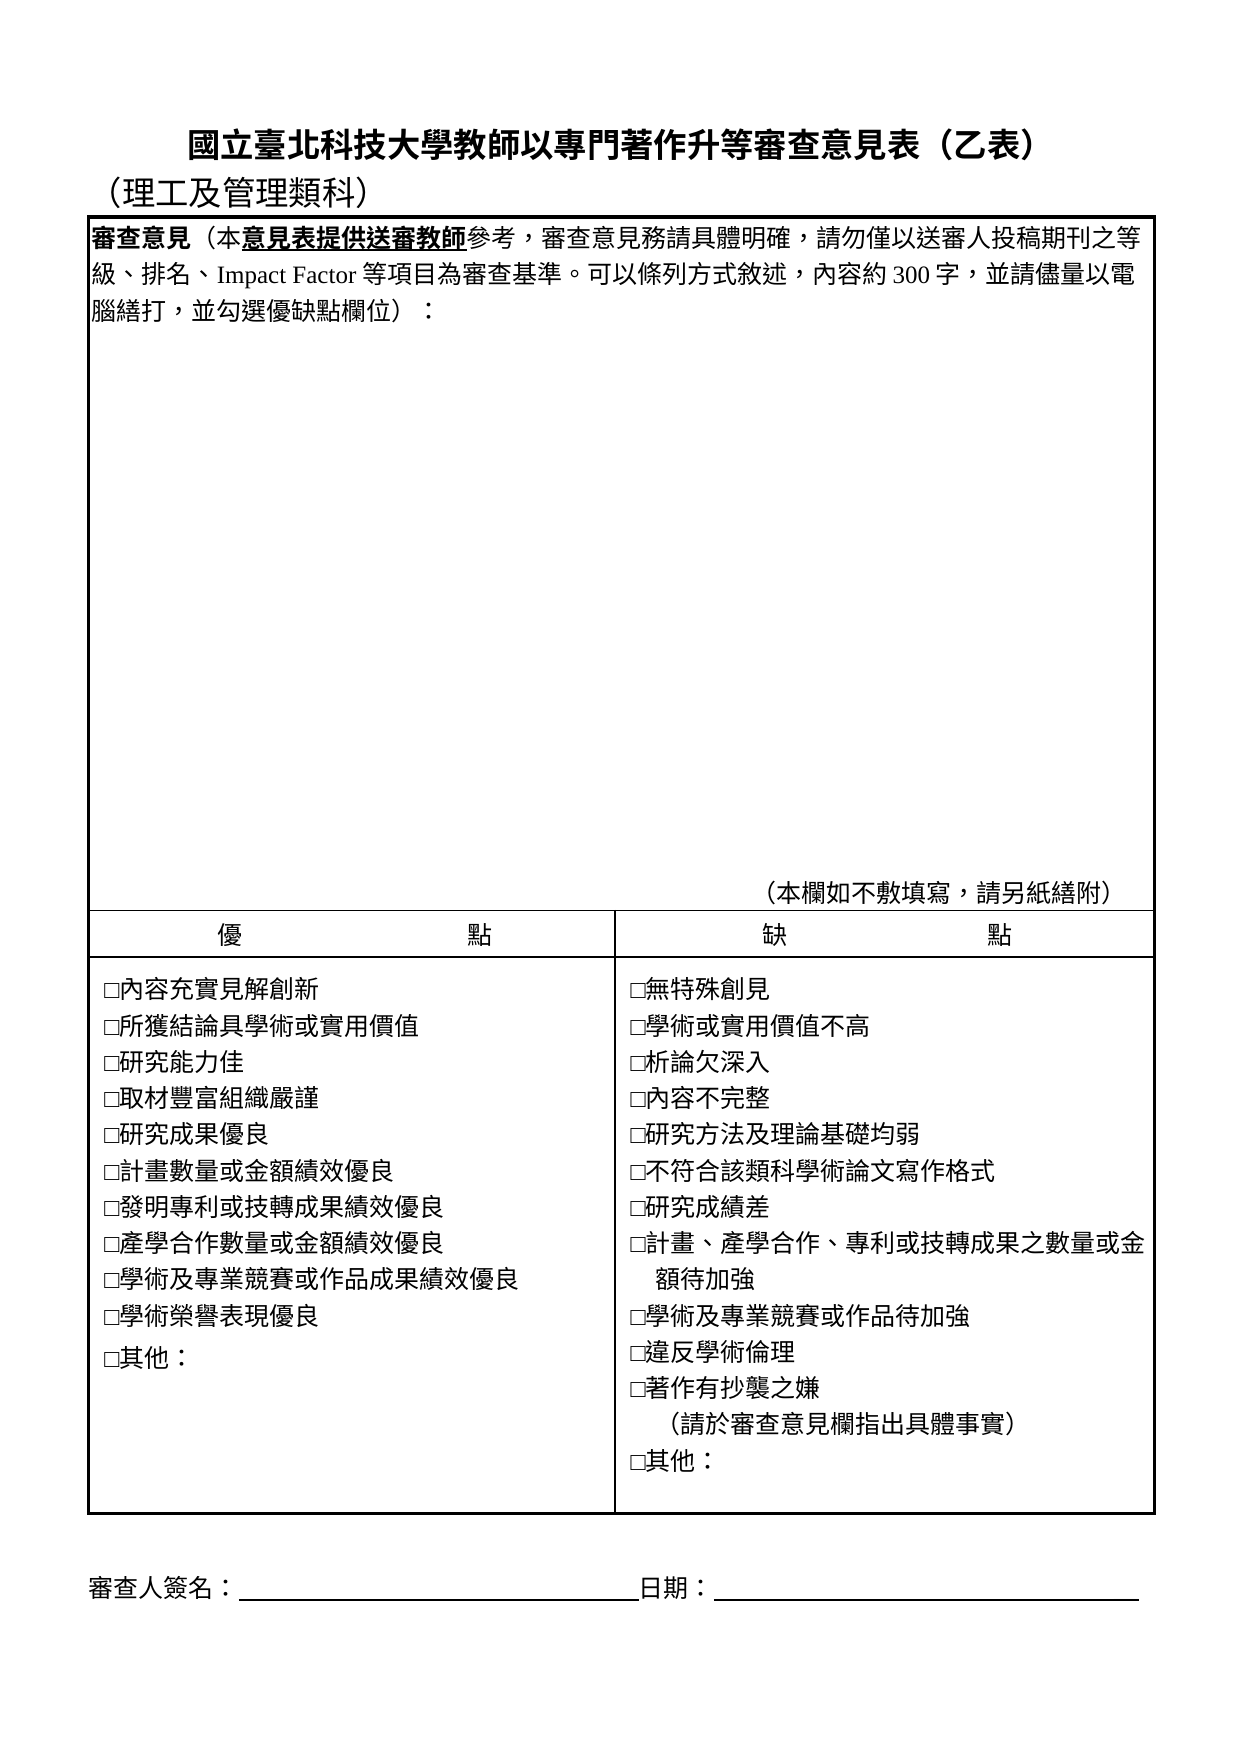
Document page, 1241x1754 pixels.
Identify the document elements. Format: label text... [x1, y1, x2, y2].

table_cell 缺 點 [616, 911, 1153, 956]
table_header 審查意見（本意見表提供送審教師參考，審查意見務請具體明確，請勿僅以送審人投稿期刊之等級、排名、Impact Factor 等項目為審查基準。可以條列方式敘述，內容約300字，並請儘量以電腦繕打，並勾選優缺點欄位）： （本欄如不敷填寫，請另紙繕附） [90, 219, 1153, 910]
text 國立臺北科技大學教師以專門著作升等審查意見表（乙表） [89, 119, 1152, 167]
text 審查人簽名： 日期： __ [89, 1568, 1152, 1605]
table_cell 優 點 [90, 911, 614, 956]
table_cell □無特殊創見 □學術或實用價值不高 □析論欠深入 □內容不完整 □研究方法及理論基礎均弱 □不符合該類科學術論文寫作格式 □研究成績差 □計畫、產學合作、專利或技轉成果之數量或金額待加強 □學術及專業競賽或作品待加強 □違反學術倫理 □著作有抄襲之嫌 （請於審查意見欄指出具體事實） □其他： [616, 958, 1153, 1512]
table_cell □內容充實見解創新 □所獲結論具學術或實用價值 □研究能力佳 □取材豐富組織嚴謹 □研究成果優良 □計畫數量或金額績效優良 □發明專利或技轉成果績效優良 □產學合作數量或金額績效優良 □學術及專業競賽或作品成果績效優良 □學術榮譽表現優良 □其他： [90, 958, 614, 1512]
text （理工及管理類科） [89, 167, 1152, 215]
